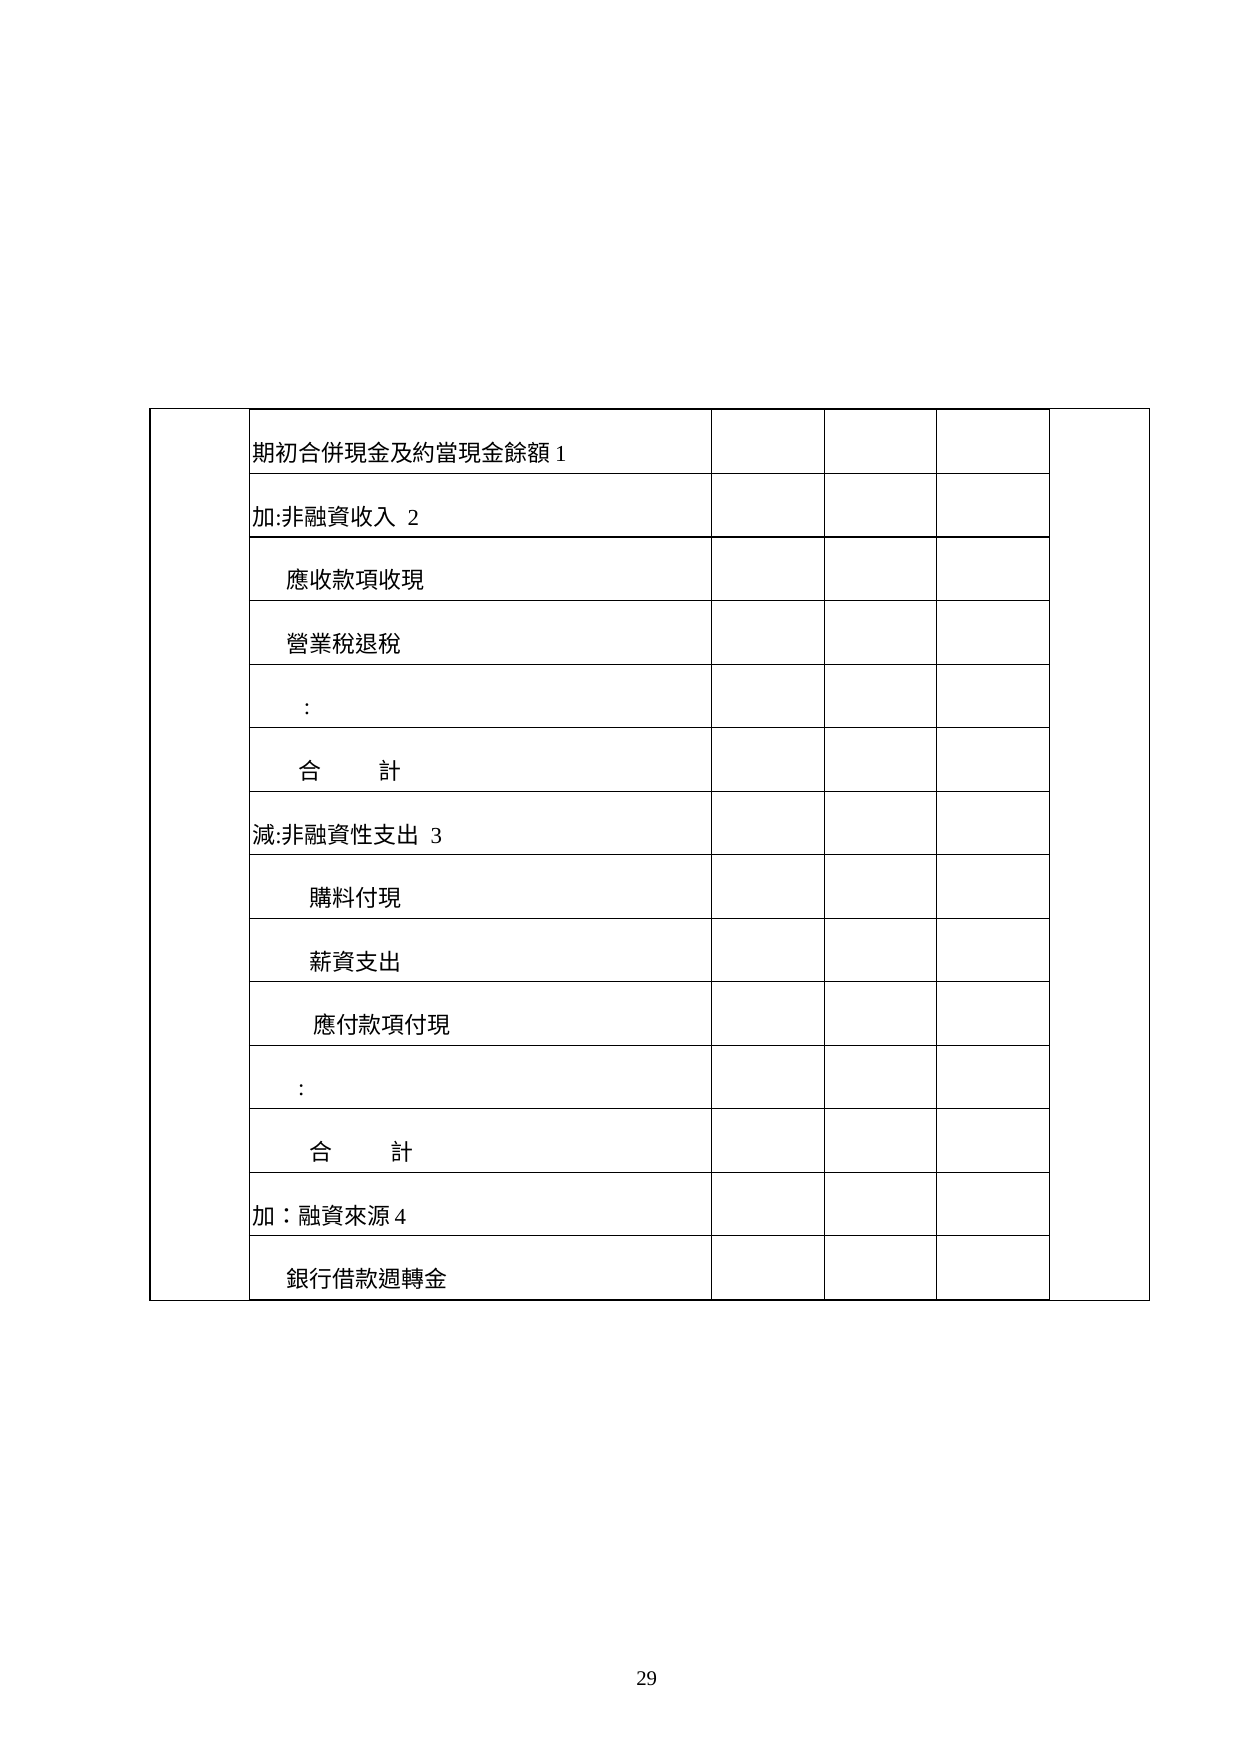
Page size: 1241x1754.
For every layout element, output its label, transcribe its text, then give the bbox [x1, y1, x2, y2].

table_cell 分析項目： 一、財務業務狀況分析(分析最近二年度及當年度最近期資產負債表及綜合損益表) (一)最近二年度及當年度最近期資產負債表 單位：新臺幣千元 單位：新臺幣千元 請簡略說明之(預付款項、無形資產、暫付款、其他應收款或存出保證金有大幅增加者，請說明其增加原因、交易對象及合理性，預付款項有無實質上係資金貸與他人性質者等) (二)最近二年度及當年度最近期綜合損益表 單位：新臺幣千元 單位：新臺幣千元 請簡略說明之 二、營運週轉分析-分析最近二年度及當年度最近期列示流動比率、速動比率、應收款項週轉率、存貨週轉率、負債比率及來自營業活動現金流量明細表 單位：新臺幣千元 資料來源： 註1：若有當月合併營業收入較上月及去年同期變動達50%，且金額達30,000千元，或最近三個月之合併營業收入累積變動達100%，且差異金額達60,000千元者，須加強分析應收帳款週轉率及存貨週轉率之變動有無異常情事。 註2：下表僅供參考，另最近三個月之負債比率皆未達60%者，無須計算。 N年截至最近一個月 單位：新臺幣千元 請簡略說明之 最近一年內重大訊息分析（請就是否對財務業務有重大影響分析） 四、本中心函示應辦事項之查證情形 五、其他分析 (一)對該公司未來三個月預計個體及合併現金收支情形之評估意見 (下列分析不包括受限制銀行存款，並應確實評估未來現金收支與融資來源之合理性) (應注意重要子公司資金狀況有無異常情形及該公司未來三個月合併現金收支預測表編製是否合理可行。倘興櫃公司本身營運狀況不佳(例如:重要主管異動頻繁、持續虧損、週轉情形或現金收支情形不佳與銀行可使用融資額度不足等，請綜合評估各項營運指標)，且轉投資比重較高者，亦應注意該公司現金收支預測表編製之合理性。) N年 月至 月之個體現金收支預測表 單位：新臺幣千元 資料來源： N年 月至 月之合併現金收支預測表 單位：新臺幣千元 資料來源： 請簡略說明之 (二)申請公司及其子公司目前銀行可使用融資額度情形之評估意見 (應列明借款之限制條件) 單位：新臺幣千元 註：即放款到期時，無需自行匯入資金還款，如應收帳款及票據融資等 請簡略說明之(即將於二個月內到期之重大融資合約，應一併說明該公司之辦理續約情形或因應措施) (三)對該公司具體改善措施說明之評估意見 (四)【初次登錄興櫃及登錄興櫃期間每年股東常會停止過戶日後適用】最近期股東名冊上之僑外法人或特殊(戶名有受託或信託等名稱)法人股東名單 六、分析結論 [151, 409, 249, 1300]
table_cell 銀行借款週轉金 [250, 1236, 711, 1299]
table_cell [937, 792, 1049, 854]
table_cell [712, 1236, 824, 1299]
table_cell [825, 982, 936, 1045]
table_cell [825, 1173, 936, 1235]
table_cell 合 計 [250, 728, 711, 791]
table_cell 應收款項收現 [250, 538, 711, 600]
table_cell [712, 538, 824, 600]
table_cell [825, 410, 936, 473]
table_cell 合 計 [250, 1109, 711, 1172]
table_cell 加:非融資收入 2 [250, 474, 711, 536]
table_cell [825, 601, 936, 663]
table_cell [712, 728, 824, 791]
table_cell 營業稅退稅 [250, 601, 711, 663]
table_cell [937, 538, 1049, 600]
table_cell [825, 474, 936, 536]
table_cell [937, 410, 1049, 473]
table_cell [937, 474, 1049, 536]
table_cell [712, 1173, 824, 1235]
table_cell [937, 1236, 1049, 1299]
table_cell [937, 1109, 1049, 1172]
table_cell 應付款項付現 [250, 982, 711, 1045]
table_cell [825, 538, 936, 600]
table_cell [937, 665, 1049, 727]
table_cell 薪資支出 [250, 919, 711, 981]
table_cell [825, 792, 936, 854]
table_cell [825, 855, 936, 918]
table_cell [937, 1046, 1049, 1108]
table_cell [712, 665, 824, 727]
table_cell [712, 919, 824, 981]
table_cell : [250, 665, 711, 727]
table_cell [937, 855, 1049, 918]
table_cell 分析項目： 一、財務業務狀況分析(分析最近二年度及當年度最近期資產負債表及綜合損益表) (一)最近二年度及當年度最近期資產負債表 單位：新臺幣千元 單位：新臺幣千元 請簡略說明之(預付款項、無形資產、暫付款、其他應收款或存出保證金有大幅增加者，請說明其增加原因、交易對象及合理性，預付款項有無實質上係資金貸與他人性質者等) (二)最近二年度及當年度最近期綜合損益表 單位：新臺幣千元 單位：新臺幣千元 請簡略說明之 二、營運週轉分析-分析最近二年度及當年度最近期列示流動比率、速動比率、應收款項週轉率、存貨週轉率、負債比率及來自營業活動現金流量明細表 單位：新臺幣千元 資料來源： 註1：若有當月合併營業收入較上月及去年同期變動達50%，且金額達30,000千元，或最近三個月之合併營業收入累積變動達100%，且差異金額達60,000千元者，須加強分析應收帳款週轉率及存貨週轉率之變動有無異常情事。 註2：下表僅供參考，另最近三個月之負債比率皆未達60%者，無須計算。 N年截至最近一個月 單位：新臺幣千元 請簡略說明之 最近一年內重大訊息分析（請就是否對財務業務有重大影響分析） 四、本中心函示應辦事項之查證情形 五、其他分析 (一)對該公司未來三個月預計個體及合併現金收支情形之評估意見 (下列分析不包括受限制銀行存款，並應確實評估未來現金收支與融資來源之合理性) (應注意重要子公司資金狀況有無異常情形及該公司未來三個月合併現金收支預測表編製是否合理可行。倘興櫃公司本身營運狀況不佳(例如:重要主管異動頻繁、持續虧損、週轉情形或現金收支情形不佳與銀行可使用融資額度不足等，請綜合評估各項營運指標)，且轉投資比重較高者，亦應注意該公司現金收支預測表編製之合理性。) N年 月至 月之個體現金收支預測表 單位：新臺幣千元 資料來源： N年 月至 月之合併現金收支預測表 單位：新臺幣千元 資料來源： 請簡略說明之 (二)申請公司及其子公司目前銀行可使用融資額度情形之評估意見 (應列明借款之限制條件) 單位：新臺幣千元 註：即放款到期時，無需自行匯入資金還款，如應收帳款及票據融資等 請簡略說明之(即將於二個月內到期之重大融資合約，應一併說明該公司之辦理續約情形或因應措施) (三)對該公司具體改善措施說明之評估意見 (四)【初次登錄興櫃及登錄興櫃期間每年股東常會停止過戶日後適用】最近期股東名冊上之僑外法人或特殊(戶名有受託或信託等名稱)法人股東名單 六、分析結論 [1050, 409, 1149, 1300]
table_cell [712, 474, 824, 536]
table_cell [825, 919, 936, 981]
table_cell [937, 982, 1049, 1045]
table_cell [825, 1109, 936, 1172]
table_cell [825, 1046, 936, 1108]
table_cell [937, 1173, 1049, 1235]
table_cell [712, 410, 824, 473]
table_cell [825, 665, 936, 727]
table_cell [712, 855, 824, 918]
table_cell 期初合併現金及約當現金餘額1 [250, 410, 711, 473]
table_cell [937, 601, 1049, 663]
table_cell 購料付現 [250, 855, 711, 918]
table_cell 加：融資來源4 [250, 1173, 711, 1235]
table_cell [712, 982, 824, 1045]
table_cell [937, 919, 1049, 981]
table_cell : [250, 1046, 711, 1108]
table_cell [712, 1109, 824, 1172]
table_cell [712, 1046, 824, 1108]
table_cell [825, 1236, 936, 1299]
table_cell [712, 792, 824, 854]
table_cell [712, 601, 824, 663]
table_cell 減:非融資性支出 3 [250, 792, 711, 854]
table_cell [825, 728, 936, 791]
table_cell [937, 728, 1049, 791]
